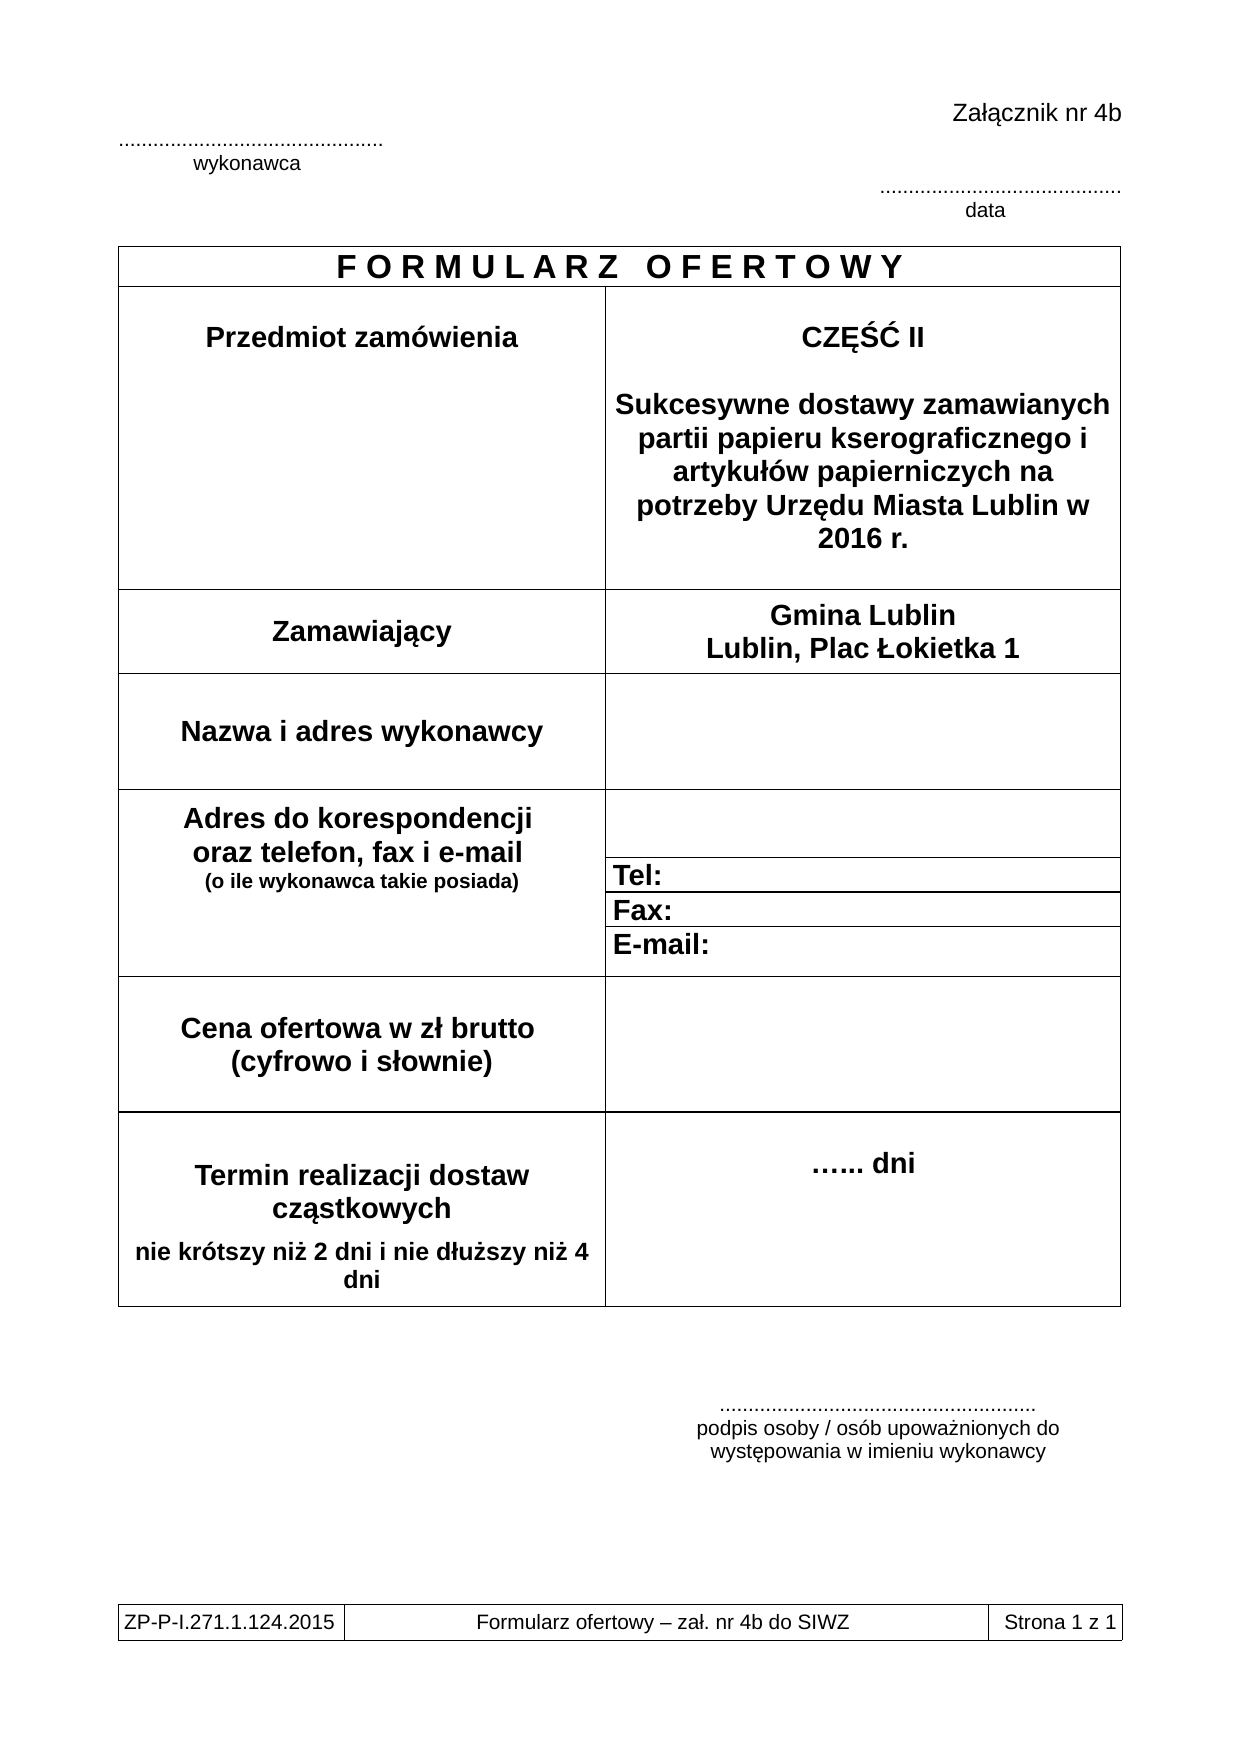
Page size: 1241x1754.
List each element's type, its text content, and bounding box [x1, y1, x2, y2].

table_cell Gmina Lublin Lublin, Plac Łokietka 1 [606, 590, 1120, 673]
text .............................................. [118, 126, 1122, 150]
table_cell Cena ofertowa w zł brutto (cyfrowo i słownie) [119, 977, 605, 1111]
text występowania w imieniu wykonawcy [561, 1439, 1122, 1463]
text data [118, 198, 1122, 222]
table_cell Zamawiający [119, 590, 605, 673]
table_header F O R M U L A R Z O F E R T O W Y [119, 247, 1120, 286]
table_cell Termin realizacji dostaw cząstkowych nie krótszy niż 2 dni i nie dłuższy niż 4 dni [119, 1113, 605, 1306]
table_cell [606, 674, 1120, 789]
table_cell Przedmiot zamówienia [119, 287, 605, 589]
table_cell Adres do korespondencji oraz telefon, fax i e-mail (o ile wykonawca takie posiada) [119, 790, 605, 976]
table_cell E-mail: [606, 927, 1120, 976]
table_cell Nazwa i adres wykonawcy [119, 674, 605, 789]
text podpis osoby / osób upoważnionych do [561, 1415, 1122, 1439]
table_cell Fax: [606, 893, 1120, 926]
text .......................................... [118, 174, 1122, 198]
subtitle Załącznik nr 4b [118, 98, 1122, 126]
table_cell Tel: [606, 858, 1120, 891]
text ....................................................... [561, 1391, 1122, 1415]
text wykonawca [118, 150, 1122, 174]
table_cell …... dni [606, 1113, 1120, 1306]
table_cell [606, 977, 1120, 1111]
table_cell [606, 790, 1120, 857]
table_cell CZĘŚĆ II Sukcesywne dostawy zamawianych partii papieru kserograficznego i artykułów papierniczych na potrzeby Urzędu Miasta Lublin w 2016 r. [606, 287, 1120, 589]
